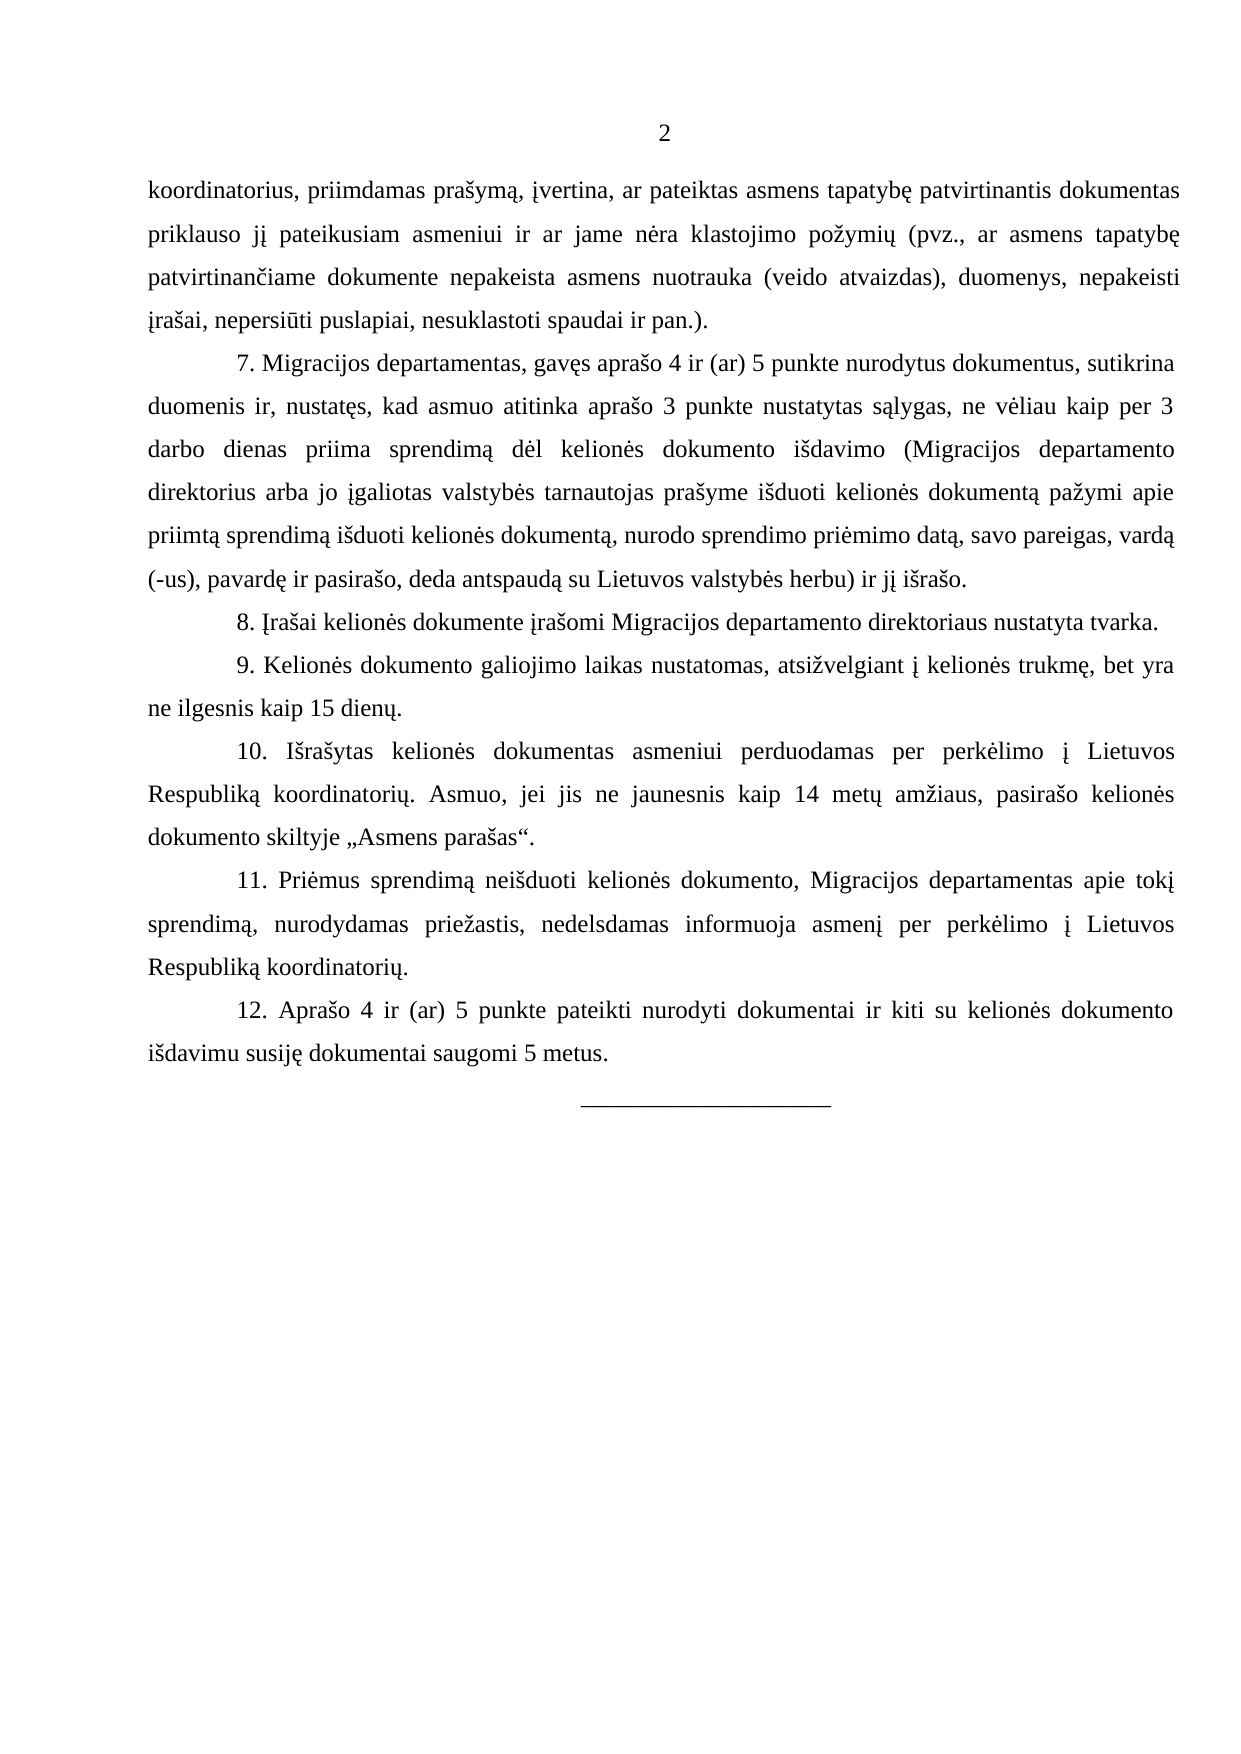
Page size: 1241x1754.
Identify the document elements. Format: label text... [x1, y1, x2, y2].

text 7. Migracijos departamentas, gavęs aprašo 4 ir (ar) 5 punkte nurodytus dokumentus, sutikrina duomenis ir, nustatęs, kad asmuo atitinka aprašo 3 punkte nustatytas sąlygas, ne vėliau kaip per 3 darbo dienas priima sprendimą dėl kelionės dokumento išdavimo (Migracijos departamento direktorius arba jo įgaliotas valstybės tarnautojas prašyme išduoti kelionės dokumentą pažymi apie priimtą sprendimą išduoti kelionės dokumentą, nurodo sprendimo priėmimo datą, savo pareigas, vardą (-us), pavardę ir pasirašo, deda antspaudą su Lietuvos valstybės herbu) ir jį išrašo. [148, 348, 1175, 592]
text 9. Kelionės dokumento galiojimo laikas nustatomas, atsižvelgiant į kelionės trukmę, bet yra ne ilgesnis kaip 15 dienų. [148, 650, 1175, 722]
text 12. Aprašo 4 ir (ar) 5 punkte pateikti nurodyti dokumentai ir kiti su kelionės dokumento išdavimu susiję dokumentai saugomi 5 metus. [148, 995, 1175, 1067]
text koordinatorius, priimdamas prašymą, įvertina, ar pateiktas asmens tapatybę patvirtinantis dokumentas priklauso jį pateikusiam asmeniui ir ar jame nėra klastojimo požymių (pvz., ar asmens tapatybę patvirtinančiame dokumente nepakeista asmens nuotrauka (veido atvaizdas), duomenys, nepakeisti įrašai, nepersiūti puslapiai, nesuklastoti spaudai ir pan.). [148, 176, 1181, 334]
text ____________________ [148, 1081, 1175, 1110]
text 11. Priėmus sprendimą neišduoti kelionės dokumento, Migracijos departamentas apie tokį sprendimą, nurodydamas priežastis, nedelsdamas informuoja asmenį per perkėlimo į Lietuvos Respubliką koordinatorių. [148, 866, 1175, 981]
text 8. Įrašai kelionės dokumente įrašomi Migracijos departamento direktoriaus nustatyta tvarka. [148, 607, 1175, 636]
text 10. Išrašytas kelionės dokumentas asmeniui perduodamas per perkėlimo į Lietuvos Respubliką koordinatorių. Asmuo, jei jis ne jaunesnis kaip 14 metų amžiaus, pasirašo kelionės dokumento skiltyje „Asmens parašas“. [148, 736, 1175, 851]
